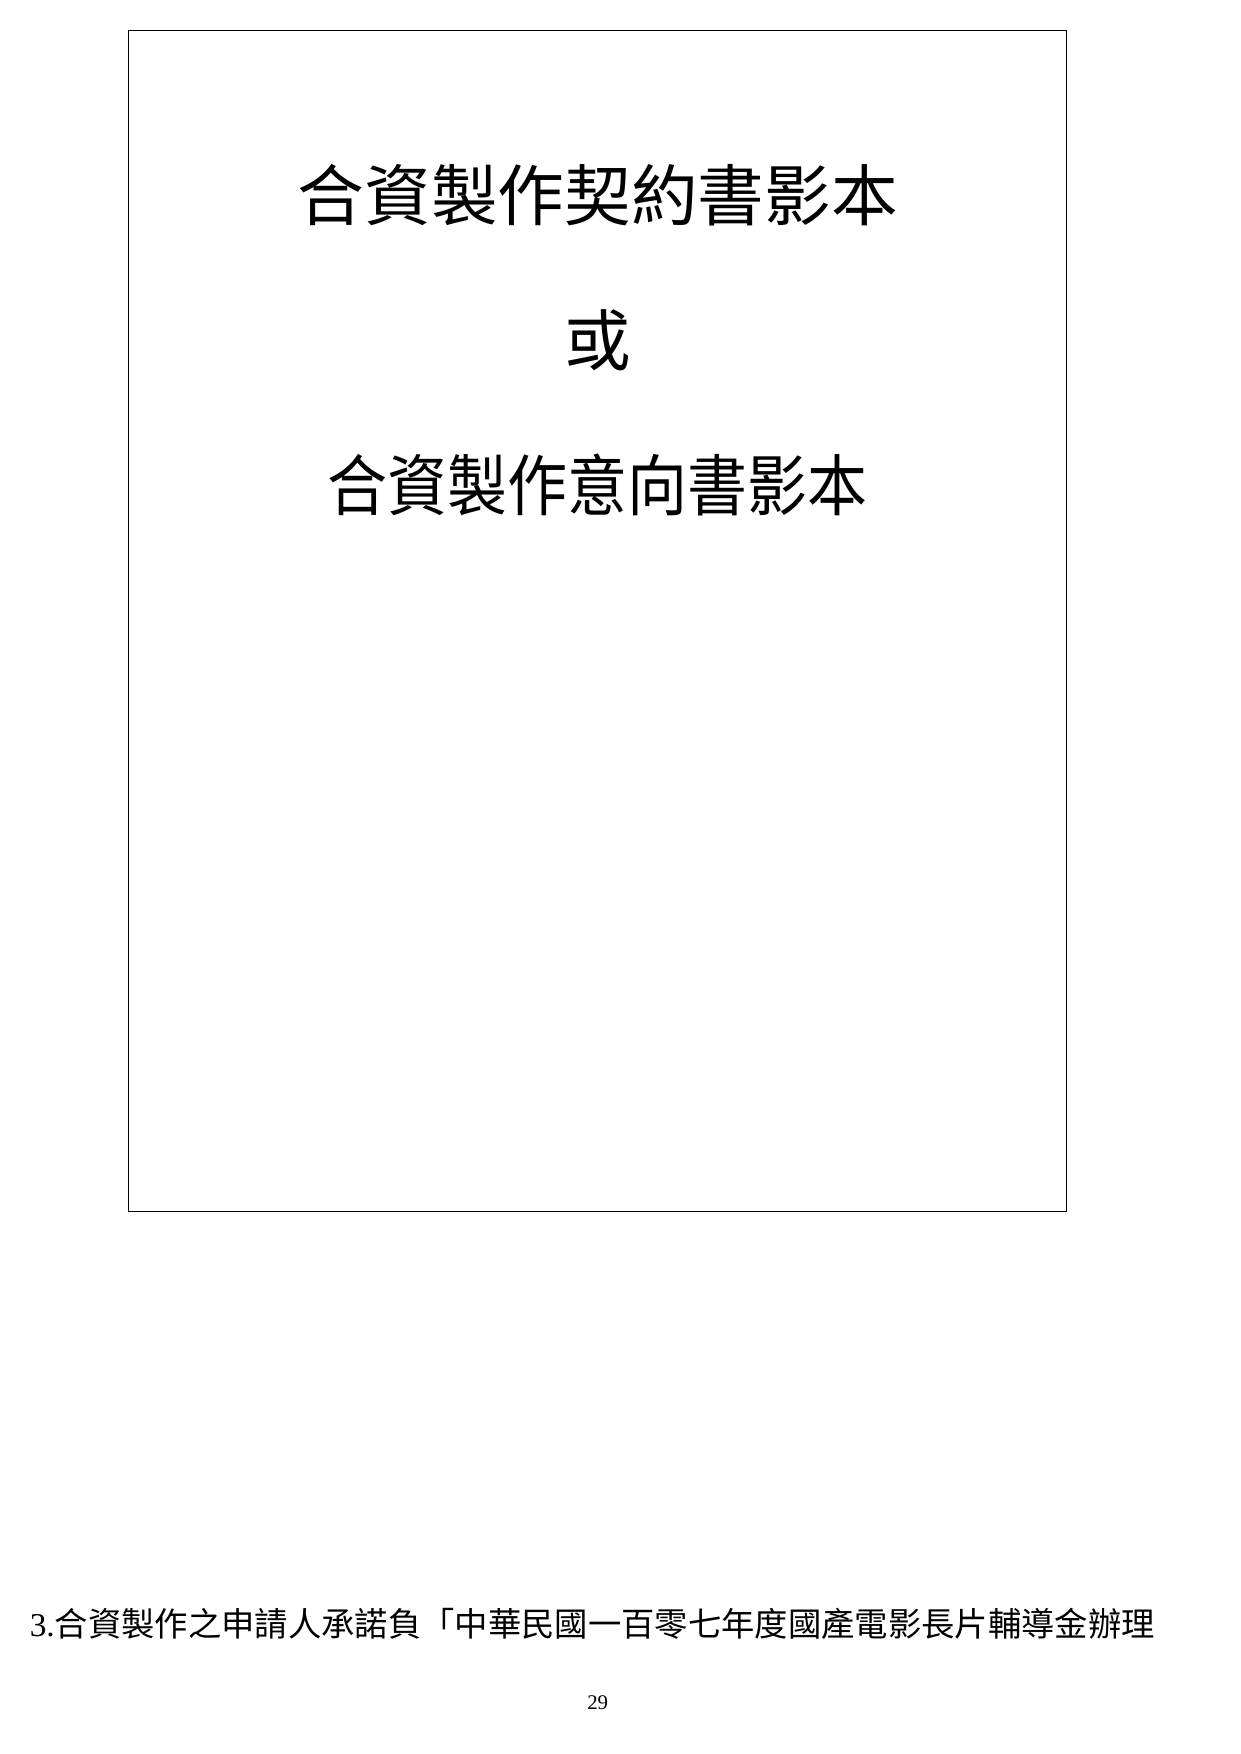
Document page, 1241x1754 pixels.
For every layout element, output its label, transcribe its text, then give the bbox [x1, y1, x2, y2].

table_header 合資製作契約書影本 或 合資製作意向書影本 [129, 31, 1066, 1211]
text 3.合資製作之申請人承諾負「中華民國一百零七年度國產電影長片輔導金辦理 [29, 1587, 1165, 1649]
